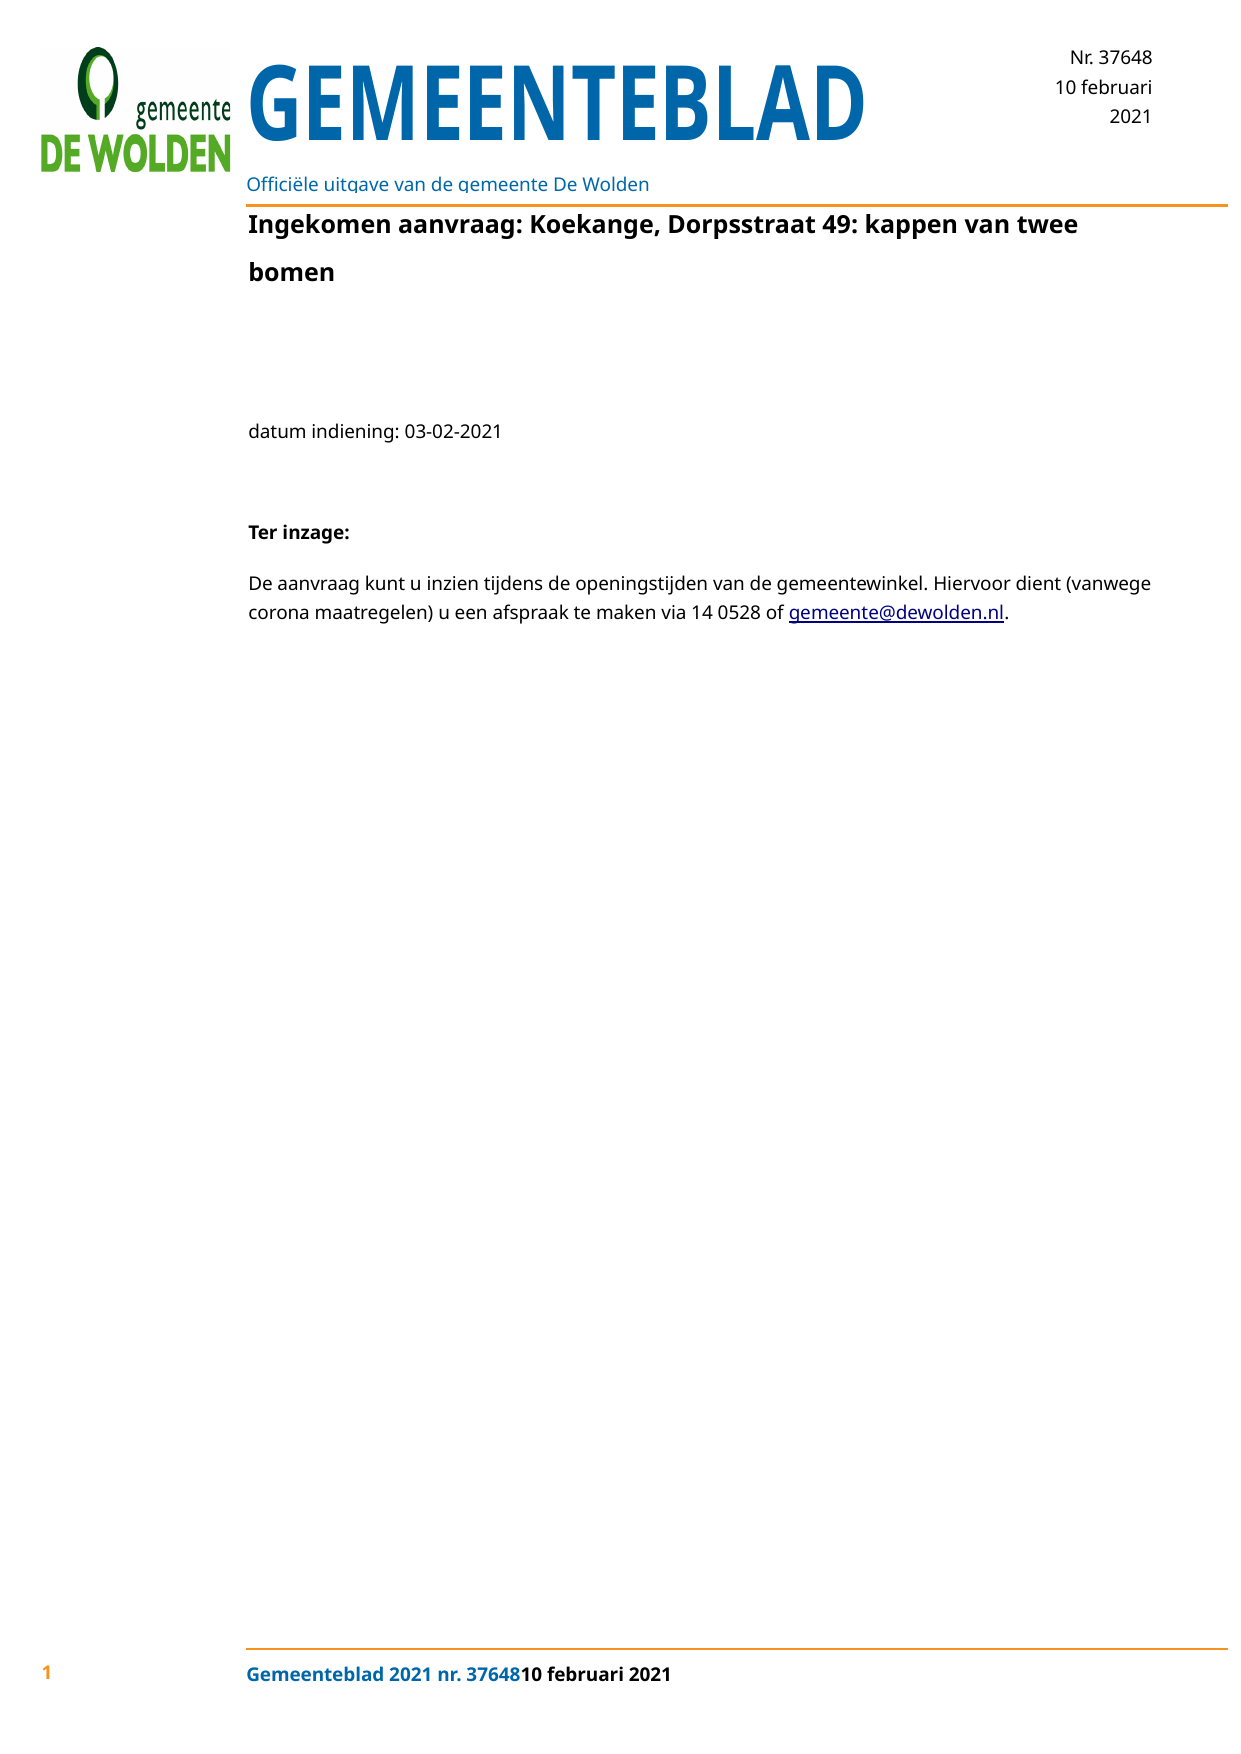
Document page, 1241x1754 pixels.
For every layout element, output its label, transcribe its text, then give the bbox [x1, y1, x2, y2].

text datum indiening: 03-02-2021 [248, 419, 1152, 444]
text Ter inzage: [248, 519, 1152, 545]
picture [41, 47, 231, 172]
text Ingekomen aanvraag: Koekange, Dorpsstraat 49: kappen van twee bomen [248, 207, 1152, 288]
text De aanvraag kunt u inzien tijdens de openingstijden van de gemeentewinkel. Hiervoor dient (vanwege corona maatregelen) u een afspraak te maken via 14 0528 of gemeente@dewolden.nl. [248, 570, 1152, 625]
